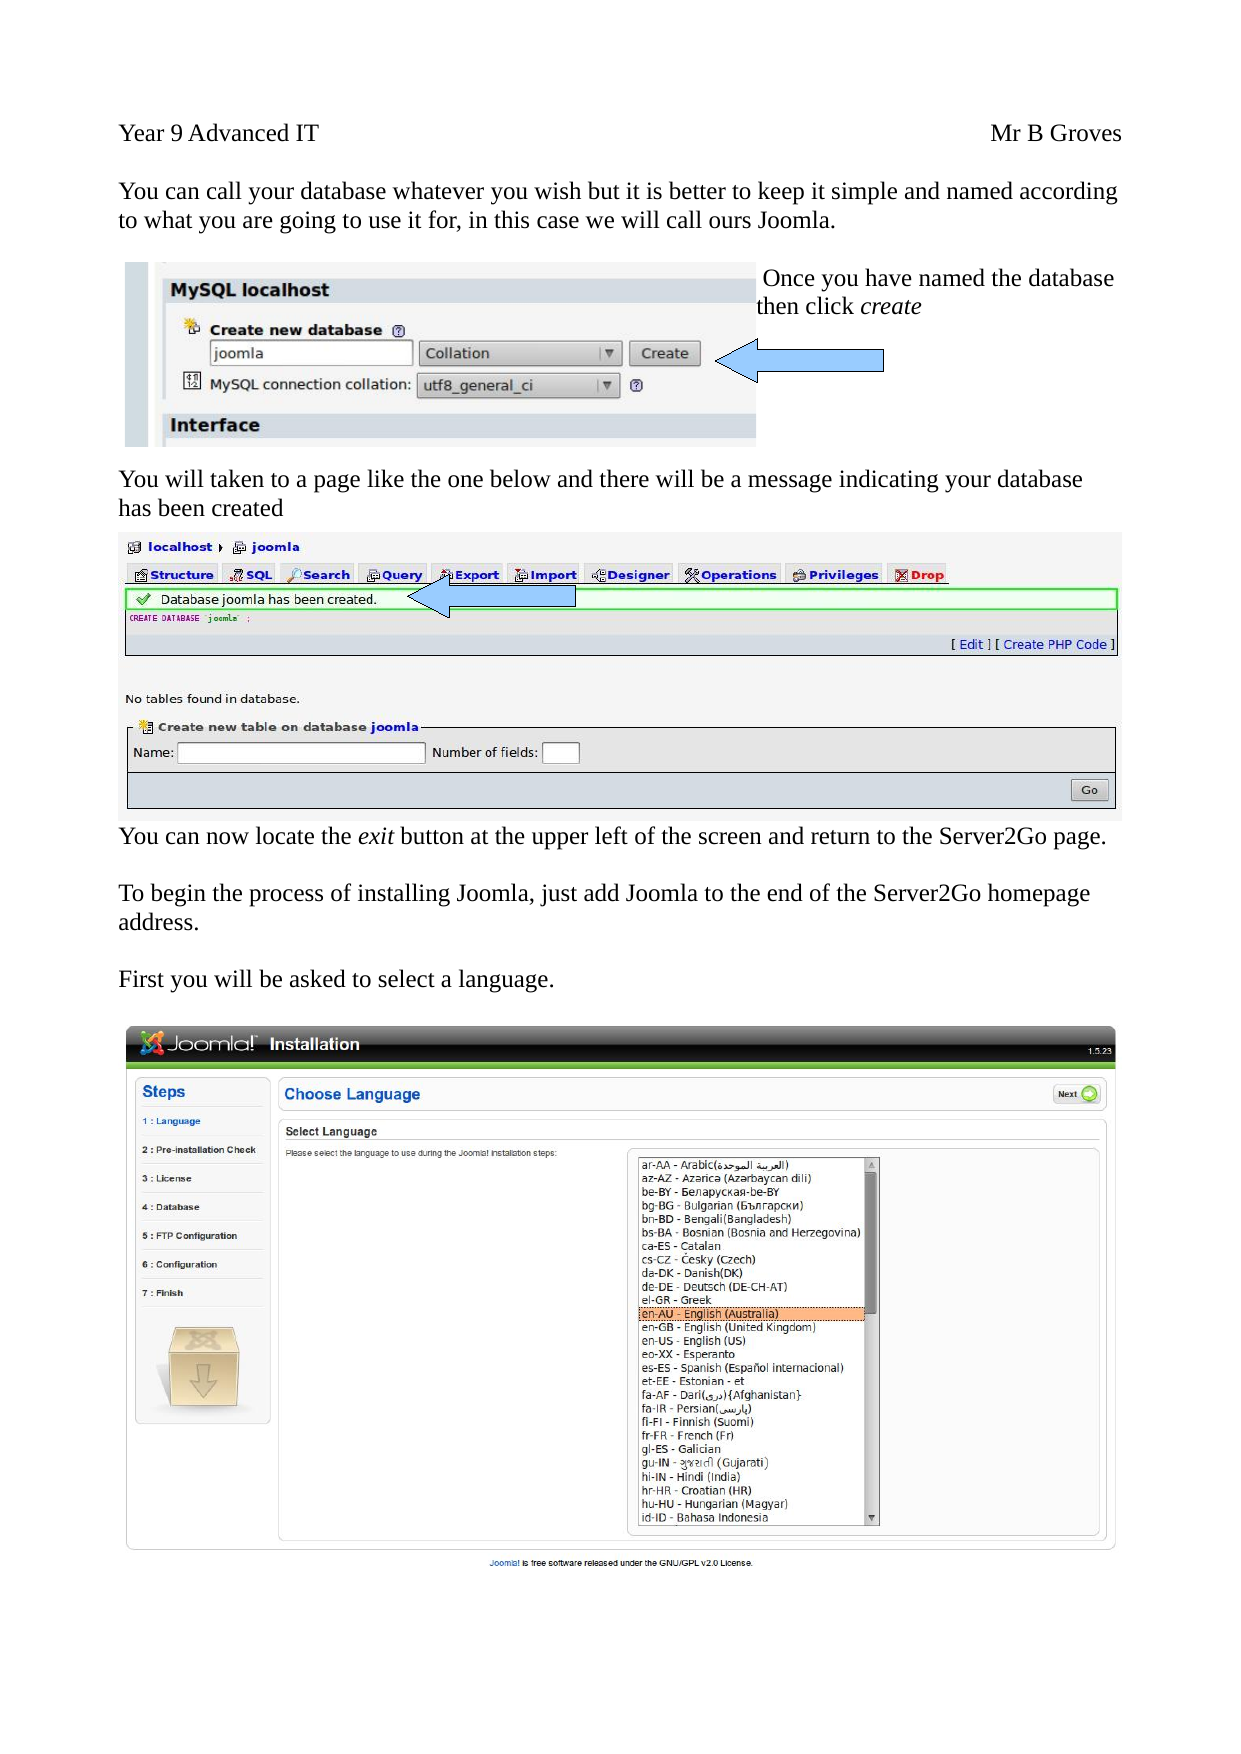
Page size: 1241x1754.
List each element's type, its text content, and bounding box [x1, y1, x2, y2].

text To begin the process of installing Joomla, just add Joomla to the end of the Server2Go homepage address. [118, 878, 1122, 936]
picture [118, 1018, 1123, 1576]
picture [124, 262, 757, 447]
text Once you have named the database then click create [757, 263, 1122, 320]
text First you will be asked to select a language. [118, 964, 1122, 993]
text You will taken to a page like the one below and there will be a message indicating your database has been created [118, 464, 1122, 521]
text [118, 521, 1122, 532]
text You can now locate the exit button at the upper left of the screen and return to the Server2Go page. [118, 821, 1122, 849]
text You can call your database whatever you wish but it is better to keep it simple and named according to what you are going to use it for, in this case we will call ours Joomla. [118, 176, 1122, 234]
picture [118, 532, 1123, 821]
